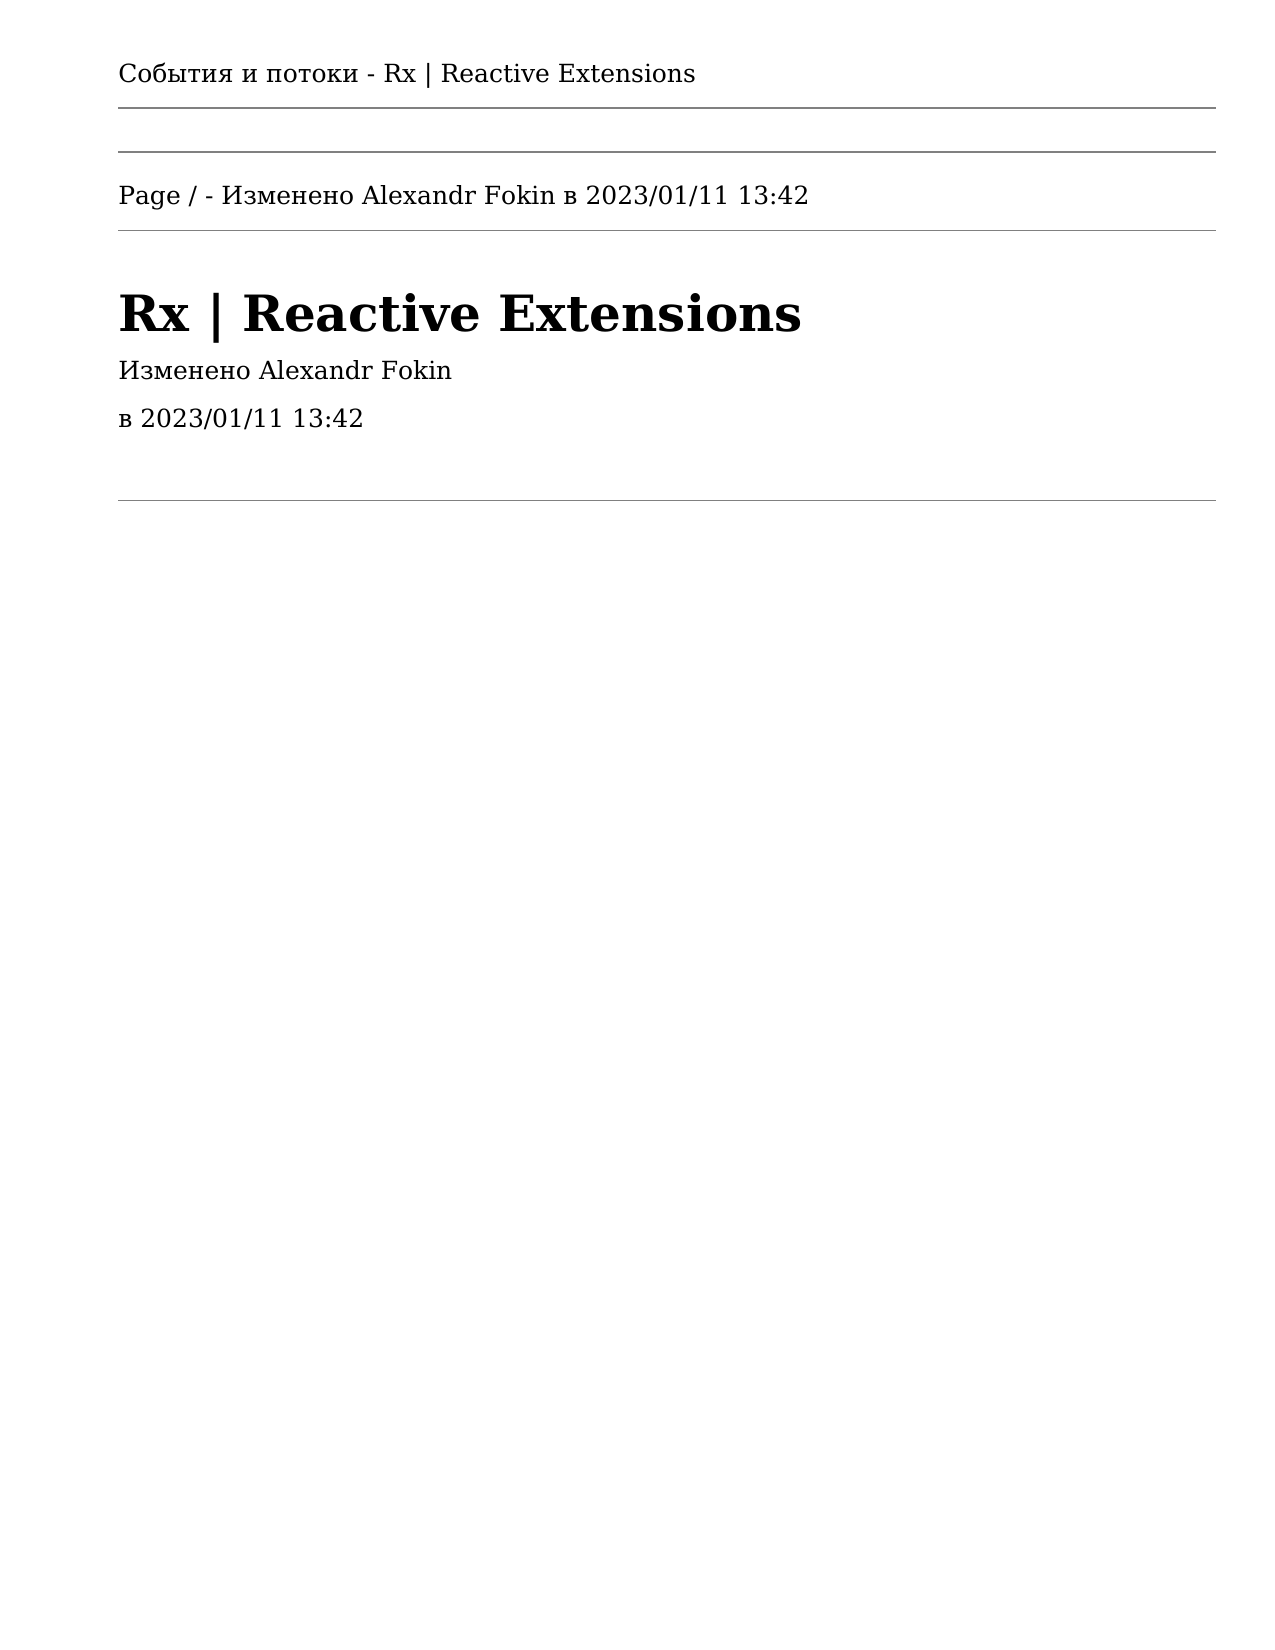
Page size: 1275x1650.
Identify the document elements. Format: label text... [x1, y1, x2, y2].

text События и потоки - Rx | Reactive Extensions [118, 59, 1216, 88]
text в 2023/01/11 13:42 [118, 404, 1216, 433]
text Изменено Alexandr Fokin [118, 356, 1216, 385]
text Page / - Изменено Alexandr Fokin в 2023/01/11 13:42 [118, 182, 1216, 211]
subtitle Rx | Reactive Extensions [118, 284, 1216, 343]
